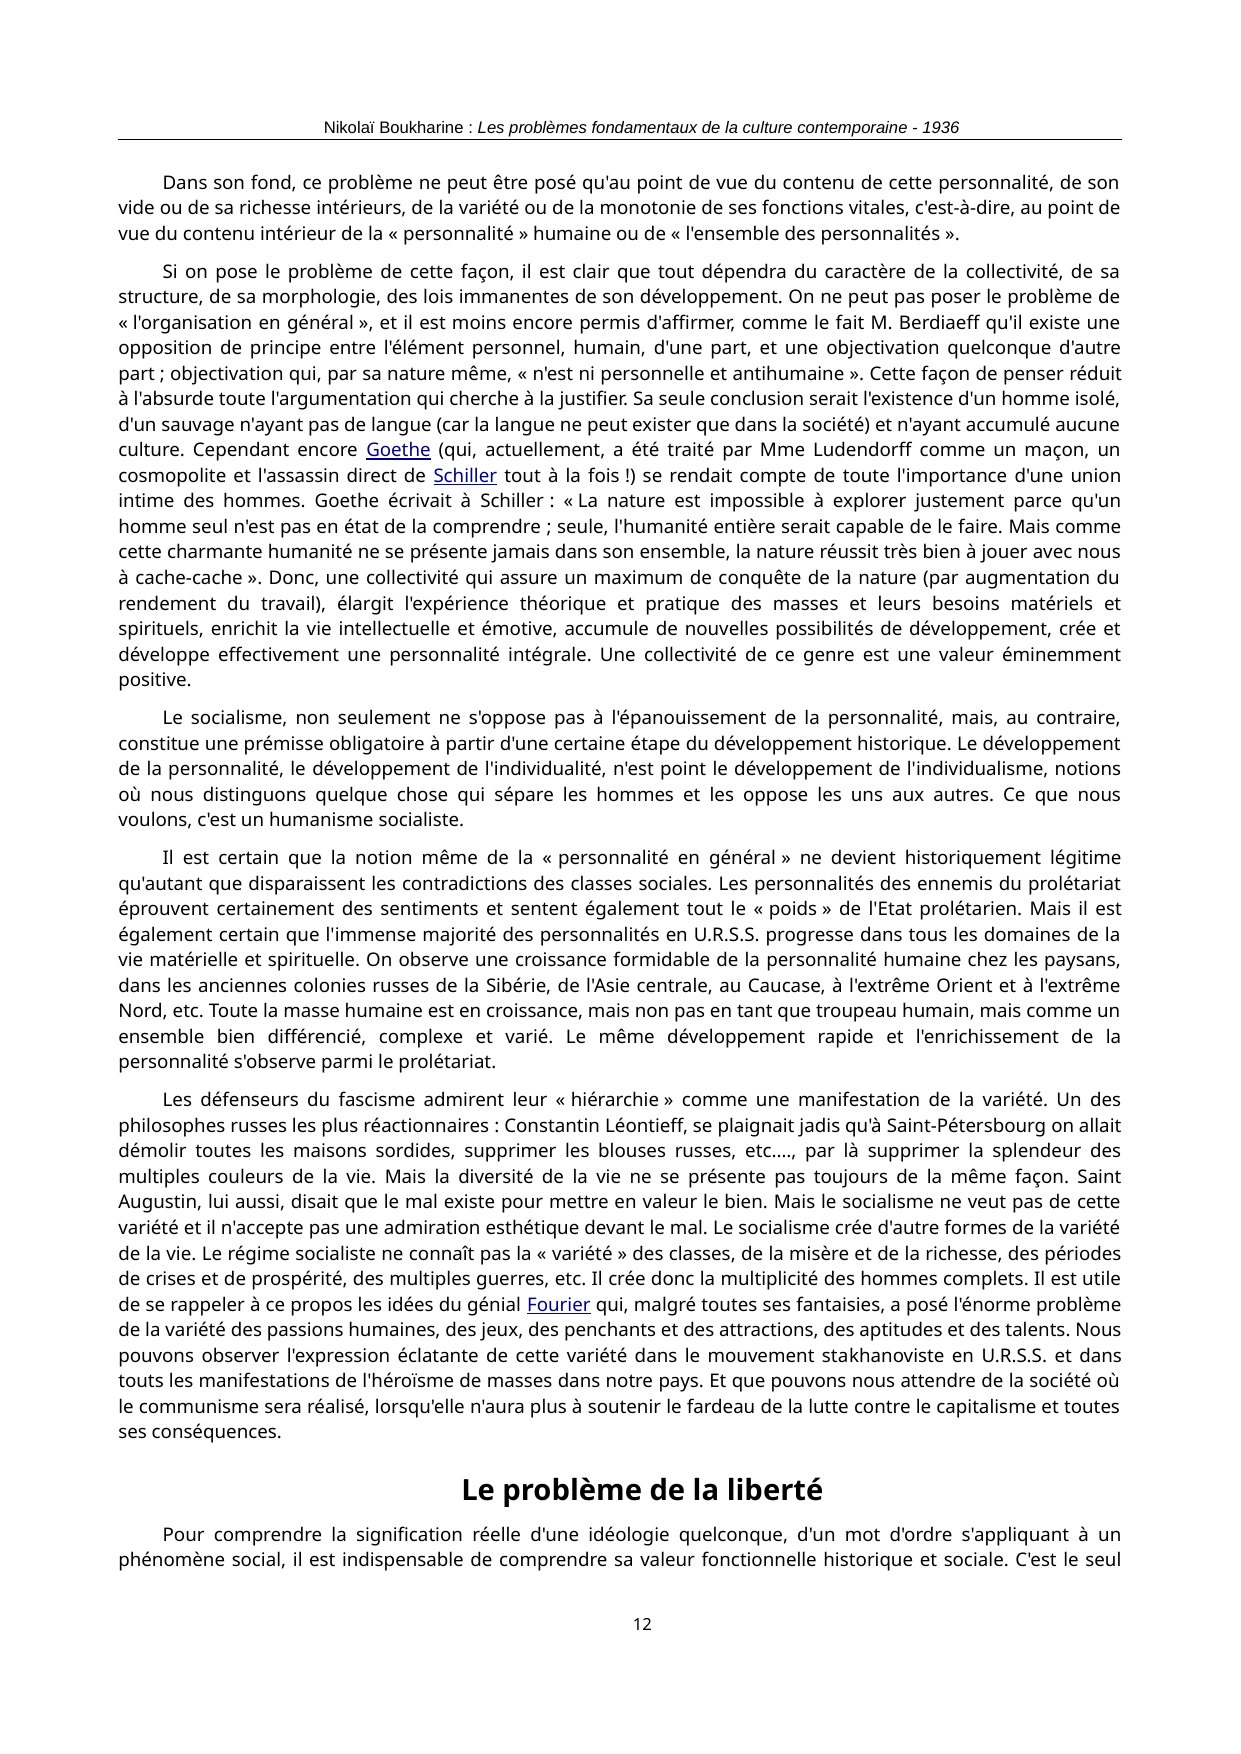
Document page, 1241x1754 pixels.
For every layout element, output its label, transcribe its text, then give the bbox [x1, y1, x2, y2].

text Les défenseurs du fascisme admirent leur « hiérarchie » comme une manifestation de la variété. Un des philosophes russes les plus réactionnaires : Constantin Léontieff, se plaignait jadis qu'à Saint-Pétersbourg on allait démolir toutes les maisons sordides, supprimer les blouses russes, etc.…, par là supprimer la splendeur des multiples couleurs de la vie. Mais la diversité de la vie ne se présente pas toujours de la même façon. Saint Augustin, lui aussi, disait que le mal existe pour mettre en valeur le bien. Mais le socialisme ne veut pas de cette variété et il n'accepte pas une admiration esthétique devant le mal. Le socialisme crée d'autre formes de la variété de la vie. Le régime socialiste ne connaît pas la « variété » des classes, de la misère et de la richesse, des périodes de crises et de prospérité, des multiples guerres, etc. Il crée donc la multiplicité des hommes complets. Il est utile de se rappeler à ce propos les idées du génial Fourier qui, malgré toutes ses fantaisies, a posé l'énorme problème de la variété des passions humaines, des jeux, des penchants et des attractions, des aptitudes et des talents. Nous pouvons observer l'expression éclatante de cette variété dans le mouvement stakhanoviste en U.R.S.S. et dans touts les manifestations de l'héroïsme de masses dans notre pays. Et que pouvons nous attendre de la société où le communisme sera réalisé, lorsqu'elle n'aura plus à soutenir le fardeau de la lutte contre le capitalisme et toutes ses conséquences. [118, 1087, 1122, 1444]
text Si on pose le problème de cette façon, il est clair que tout dépendra du caractère de la collectivité, de sa structure, de sa morphologie, des lois immanentes de son développement. On ne peut pas poser le problème de « l'organisation en général », et il est moins encore permis d'affirmer, comme le fait M. Berdiaeff qu'il existe une opposition de principe entre l'élément personnel, humain, d'une part, et une objectivation quelconque d'autre part ; objectivation qui, par sa nature même, « n'est ni personnelle et antihumaine ». Cette façon de penser réduit à l'absurde toute l'argumentation qui cherche à la justifier. Sa seule conclusion serait l'existence d'un homme isolé, d'un sauvage n'ayant pas de langue (car la langue ne peut exister que dans la société) et n'ayant accumulé aucune culture. Cependant encore Goethe (qui, actuellement, a été traité par Mme Ludendorff comme un maçon, un cosmopolite et l'assassin direct de Schiller tout à la fois !) se rendait compte de toute l'importance d'une union intime des hommes. Goethe écrivait à Schiller : « La nature est impossible à explorer justement parce qu'un homme seul n'est pas en état de la comprendre ; seule, l'humanité entière serait capable de le faire. Mais comme cette charmante humanité ne se présente jamais dans son ensemble, la nature réussit très bien à jouer avec nous à cache-cache ». Donc, une collectivité qui assure un maximum de conquête de la nature (par augmentation du rendement du travail), élargit l'expérience théorique et pratique des masses et leurs besoins matériels et spirituels, enrichit la vie intellectuelle et émotive, accumule de nouvelles possibilités de développement, crée et développe effectivement une personnalité intégrale. Une collectivité de ce genre est une valeur éminemment positive. [118, 258, 1122, 692]
text Il est certain que la notion même de la « personnalité en général » ne devient historiquement légitime qu'autant que disparaissent les contradictions des classes sociales. Les personnalités des ennemis du prolétariat éprouvent certainement des sentiments et sentent également tout le « poids » de l'Etat prolétarien. Mais il est également certain que l'immense majorité des personnalités en U.R.S.S. progresse dans tous les domaines de la vie matérielle et spirituelle. On observe une croissance formidable de la personnalité humaine chez les paysans, dans les anciennes colonies russes de la Sibérie, de l'Asie centrale, au Caucase, à l'extrême Orient et à l'extrême Nord, etc. Toute la masse humaine est en croissance, mais non pas en tant que troupeau humain, mais comme un ensemble bien différencié, complexe et varié. Le même développement rapide et l'enrichissement de la personnalité s'observe parmi le prolétariat. [118, 844, 1122, 1074]
text Dans son fond, ce problème ne peut être posé qu'au point de vue du contenu de cette personnalité, de son vide ou de sa richesse intérieurs, de la variété ou de la monotonie de ses fonctions vitales, c'est-à-dire, au point de vue du contenu intérieur de la « personnalité » humaine ou de « l'ensemble des personnalités ». [118, 169, 1122, 246]
subtitle Le problème de la liberté [118, 1469, 1122, 1509]
text Le socialisme, non seulement ne s'oppose pas à l'épanouissement de la personnalité, mais, au contraire, constitue une prémisse obligatoire à partir d'une certaine étape du développement historique. Le développement de la personnalité, le développement de l'individualité, n'est point le développement de l'individualisme, notions où nous distinguons quelque chose qui sépare les hommes et les oppose les uns aux autres. Ce que nous voulons, c'est un humanisme socialiste. [118, 704, 1122, 832]
text Pour comprendre la signification réelle d'une idéologie quelconque, d'un mot d'ordre s'appliquant à un phénomène social, il est indispensable de comprendre sa valeur fonctionnelle historique et sociale. C'est le seul [118, 1521, 1122, 1572]
